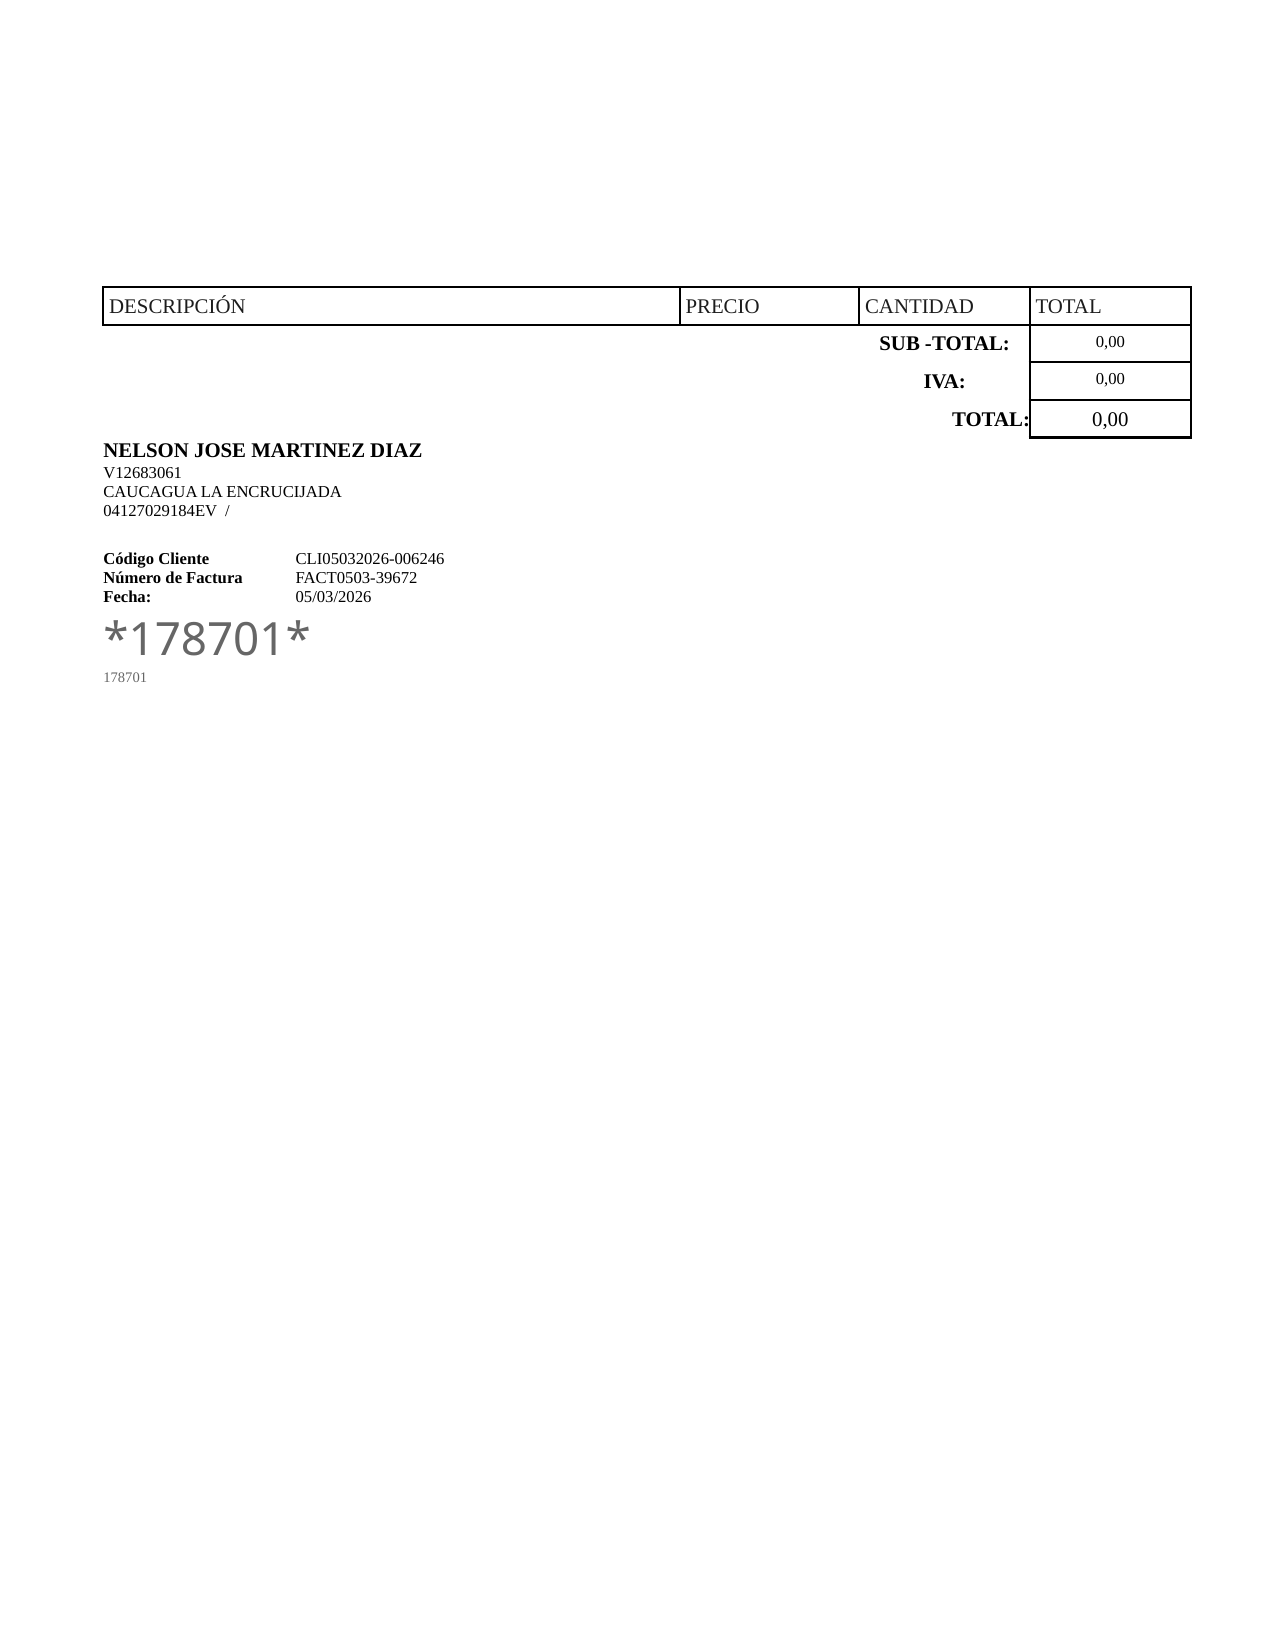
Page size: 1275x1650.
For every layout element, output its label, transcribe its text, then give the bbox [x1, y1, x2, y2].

table_header NELSON JOSE MARTINEZ DIAZ [103, 439, 858, 462]
table_cell Fecha: [103, 587, 295, 606]
table_cell 04127029184EV / [103, 501, 858, 520]
table_header TOTAL [1031, 288, 1190, 323]
table_header CANTIDAD [860, 288, 1029, 323]
table_cell 05/03/2026 [295, 587, 517, 606]
table_header CLI05032026-006246 [295, 549, 517, 568]
table_cell FACT0503-39672 [295, 568, 517, 587]
text 178701 [103, 669, 1137, 685]
table_header DESCRIPCIÓN [104, 288, 679, 323]
text *178701* [103, 606, 1137, 669]
table_header Código Cliente [103, 549, 295, 568]
table_cell CAUCAGUA LA ENCRUCIJADA [103, 482, 858, 501]
table_cell 0,00 [1031, 363, 1190, 399]
table_cell Número de Factura [103, 568, 295, 587]
table_cell V12683061 [103, 463, 858, 482]
table_cell IVA: [859, 361, 1029, 399]
table_cell TOTAL: [859, 399, 1029, 436]
table_cell SUB -TOTAL: [859, 326, 1029, 361]
table_cell [103, 326, 859, 436]
table_header PRECIO [681, 288, 858, 323]
table_cell 0,00 [1031, 401, 1190, 436]
table_cell 0,00 [1031, 326, 1190, 361]
